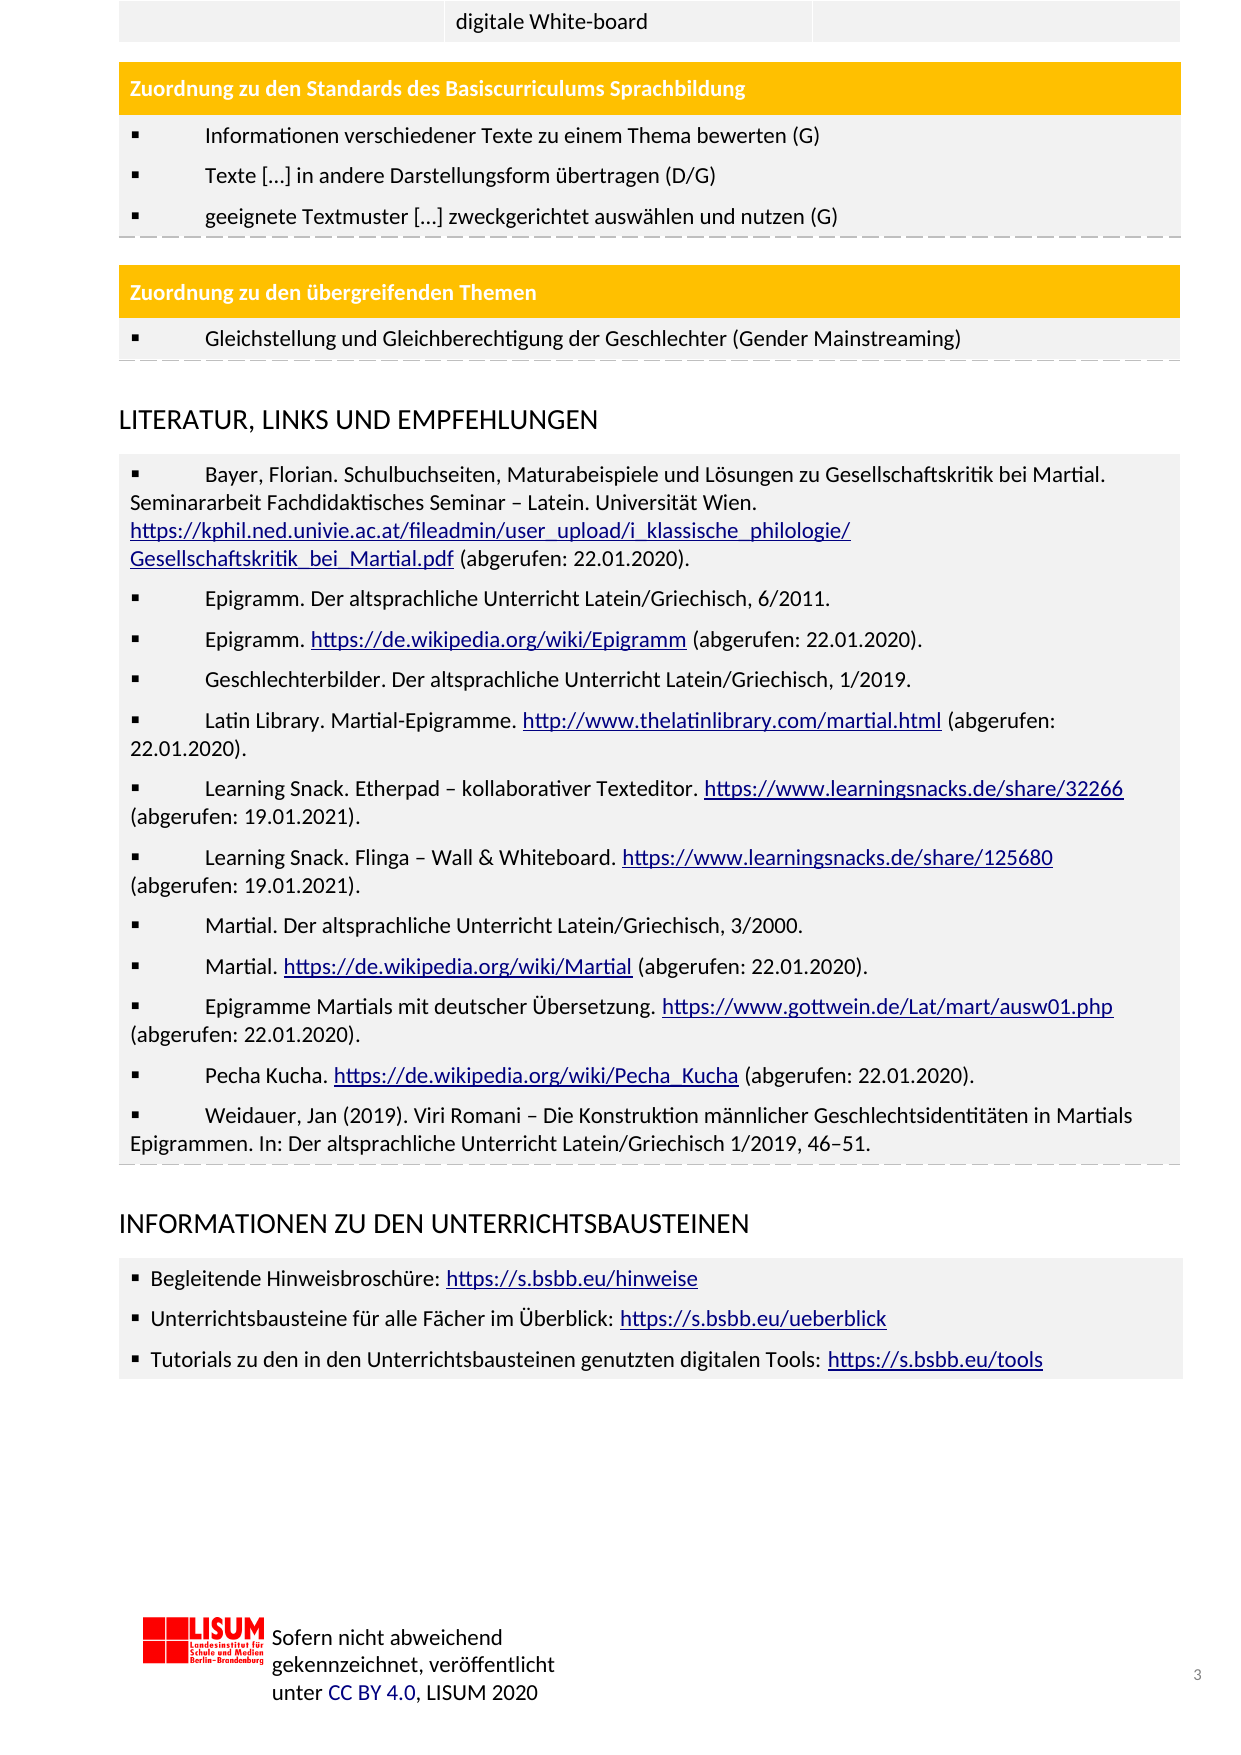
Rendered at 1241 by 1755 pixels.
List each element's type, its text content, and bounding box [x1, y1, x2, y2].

table_header Zuordnung zu den Standards des Basiscurriculums Sprachbildung [119, 62, 1181, 115]
table_header Begleitende Hinweisbroschüre: https://s.bsbb.eu/hinweise Unterrichtsbausteine für alle Fächer im Überblick: https://s.bsbb.eu/ueberblick Tutorials zu den in den Unterrichtsbausteinen genutzten digitalen Tools: https://s.bsbb.eu/tools [119, 1258, 1183, 1379]
table_cell [813, 1, 1180, 42]
table_header Bayer, Florian. Schulbuchseiten, Maturabeispiele und Lösungen zu Gesellschaftskritik bei Martial. Seminararbeit Fachdidaktisches Seminar – Latein. Universität Wien. https://kphil.ned.univie.ac.at/fileadmin/user_upload/i_klassische_philologie/Gesellschaftskritik_bei_Martial.pdf (abgerufen: 22.01.2020). Epigramm. Der altsprachliche Unterricht Latein/Griechisch, 6/2011. Epigramm. https://de.wikipedia.org/wiki/Epigramm (abgerufen: 22.01.2020). Geschlechterbilder. Der altsprachliche Unterricht Latein/Griechisch, 1/2019. Latin Library. Martial-Epigramme. http://www.thelatinlibrary.com/martial.html (abgerufen: 22.01.2020). Learning Snack. Etherpad – kollaborativer Texteditor. https://www.learningsnacks.de/share/32266 (abgerufen: 19.01.2021). Learning Snack. Flinga – Wall & Whiteboard. https://www.learningsnacks.de/share/125680 (abgerufen: 19.01.2021). Martial. Der altsprachliche Unterricht Latein/Griechisch, 3/2000. Martial. https://de.wikipedia.org/wiki/Martial (abgerufen: 22.01.2020). Epigramme Martials mit deutscher Übersetzung. https://www.gottwein.de/Lat/mart/ausw01.php (abgerufen: 22.01.2020). Pecha Kucha. https://de.wikipedia.org/wiki/Pecha_Kucha (abgerufen: 22.01.2020). Weidauer, Jan (2019). Viri Romani – Die Konstruktion männlicher Geschlechtsidentitäten in Martials Epigrammen. In: Der altsprachliche Unterricht Latein/Griechisch 1/2019, 46–51. [119, 454, 1180, 1164]
table_cell Feedback [119, 1, 444, 42]
subtitle Informationen zu den unterrichtsbausteinen [118, 1205, 1187, 1241]
table_cell Gleichstellung und Gleichberechtigung der Geschlechter (Gender Mainstreaming) [119, 318, 1180, 359]
table_cell Informationen verschiedener Texte zu einem Thema bewerten (G) Texte […] in andere Darstellungsform übertragen (D/G) geeignete Textmuster […] zweckgerichtet auswählen und nutzen (G) [119, 115, 1181, 236]
table_cell gegenseitiges kriterienorientiertes Feedback zu den Partnersuch-Anzeigen über das digitale White-board [445, 1, 812, 42]
subtitle Literatur, Links und EMPFEHLUNGEN [118, 401, 1187, 437]
table_header Zuordnung zu den übergreifenden Themen [119, 265, 1180, 318]
